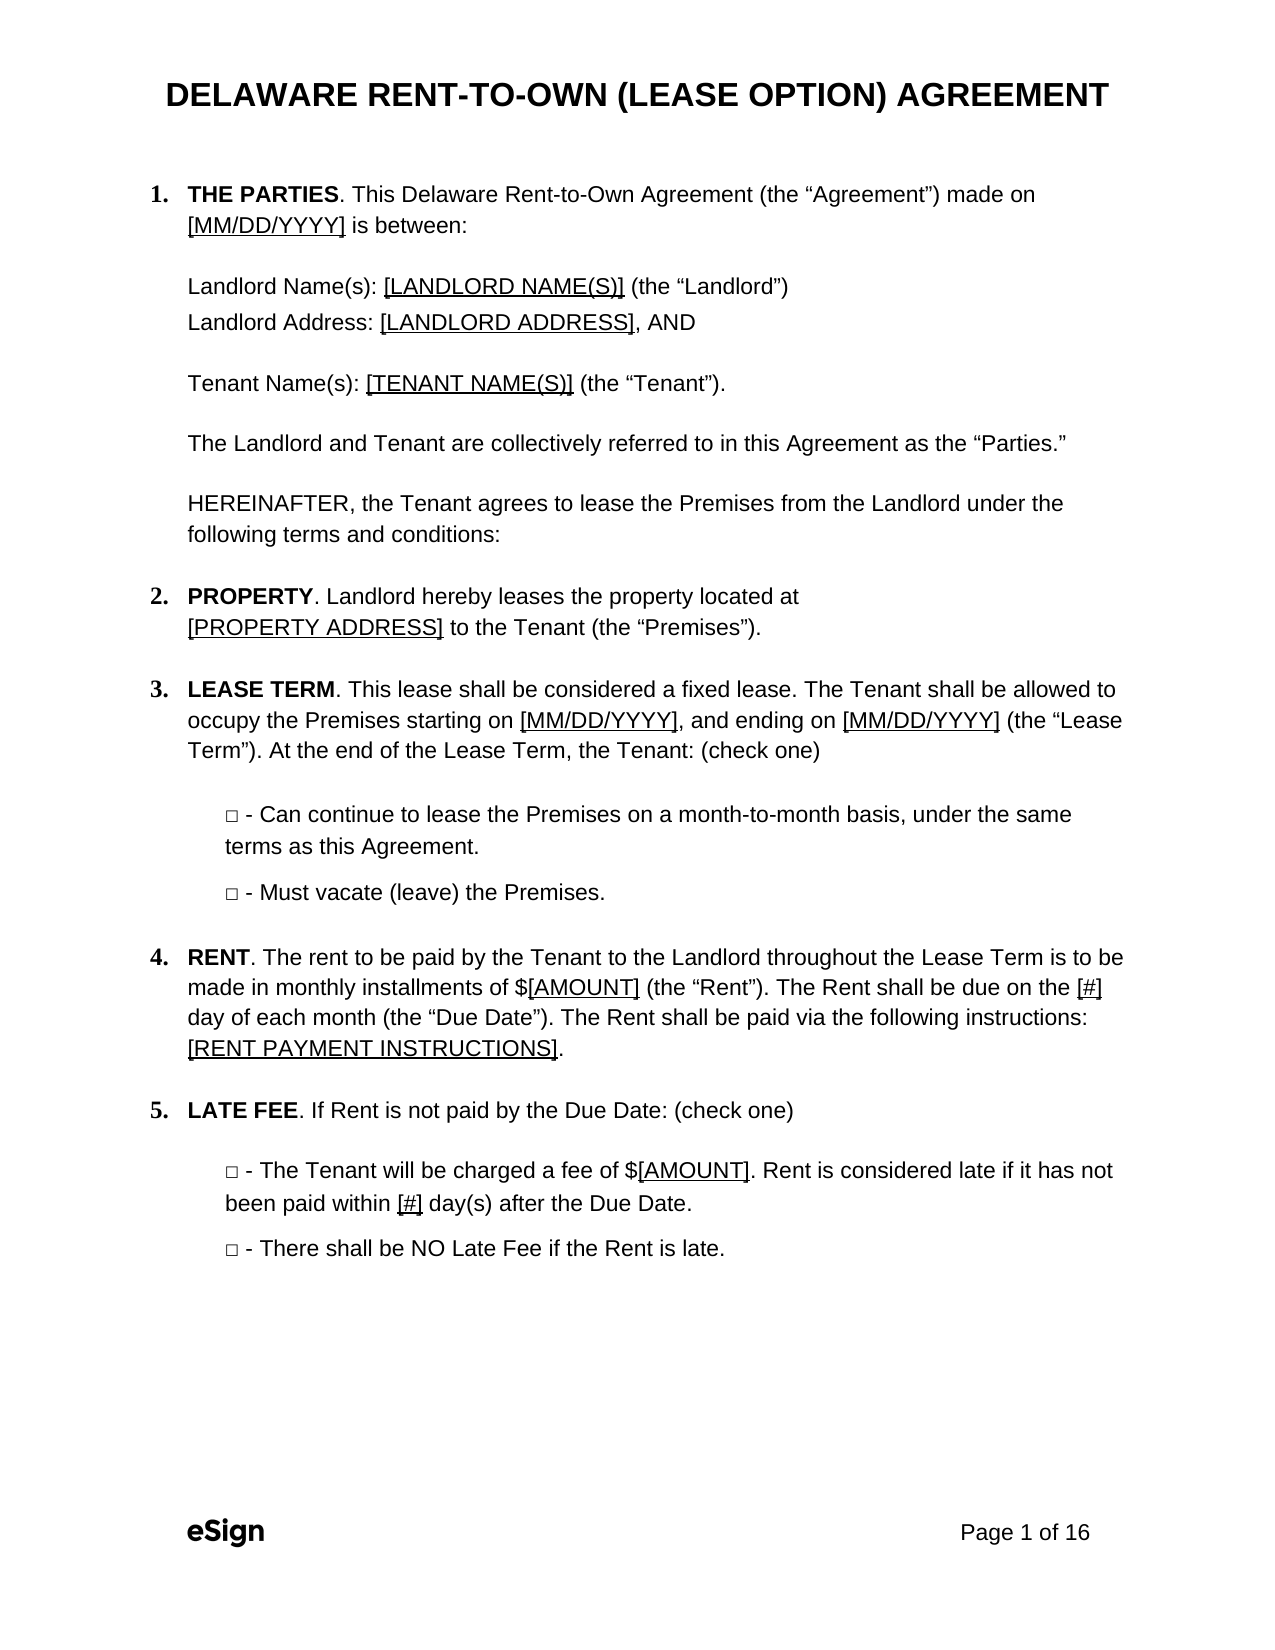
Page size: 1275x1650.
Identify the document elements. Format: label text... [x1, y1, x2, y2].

list LATE FEE. If Rent is not paid by the Due Date: (check one) [150, 1095, 1125, 1124]
list [PROPERTY ADDRESS] to the Tenant (the “Premises”). [187, 614, 1125, 640]
list RENT. The rent to be paid by the Tenant to the Landlord throughout the Lease Term is to be made in monthly installments of $[AMOUNT] (the “Rent”). The Rent shall be due on the [#] day of each month (the “Due Date”). The Rent shall be paid via the following instructions: [RENT PAYMENT INSTRUCTIONS]. [150, 942, 1125, 1061]
list ☐ - There shall be NO Late Fee if the Rent is late. [225, 1232, 1125, 1263]
text ☐ - Must vacate (leave) the Premises. [225, 875, 1125, 907]
subtitle Tenant Name(s): [TENANT NAME(S)] (the “Tenant”). [187, 369, 1125, 396]
text ☐ - Can continue to lease the Premises on a month-to-month basis, under the same terms as this Agreement. [225, 798, 1125, 859]
list ☐ - The Tenant will be charged a fee of $[AMOUNT]. Rent is considered late if it has not been paid within [#] day(s) after the Due Date. [225, 1154, 1125, 1216]
list Landlord Address: [LANDLORD ADDRESS], AND [187, 309, 1125, 335]
list Landlord Name(s): [LANDLORD NAME(S)] (the “Landlord”) [187, 273, 1125, 299]
subtitle DELAWARE RENT-TO-OWN (LEASE OPTION) AGREEMENT [150, 75, 1125, 113]
list LEASE TERM. This lease shall be considered a fixed lease. The Tenant shall be allowed to occupy the Premises starting on [MM/DD/YYYY], and ending on [MM/DD/YYYY] (the “Lease Term”). At the end of the Lease Term, the Tenant: (check one) [150, 674, 1125, 763]
list HEREINAFTER, the Tenant agrees to lease the Premises from the Landlord under the following terms and conditions: [187, 490, 1125, 547]
list THE PARTIES. This Delaware Rent-to-Own Agreement (the “Agreement”) made on [MM/DD/YYYY] is between: [150, 179, 1125, 238]
list PROPERTY. Landlord hereby leases the property located at [150, 581, 1125, 610]
subtitle The Landlord and Tenant are collectively referred to in this Agreement as the “Parties.” [187, 430, 1125, 456]
